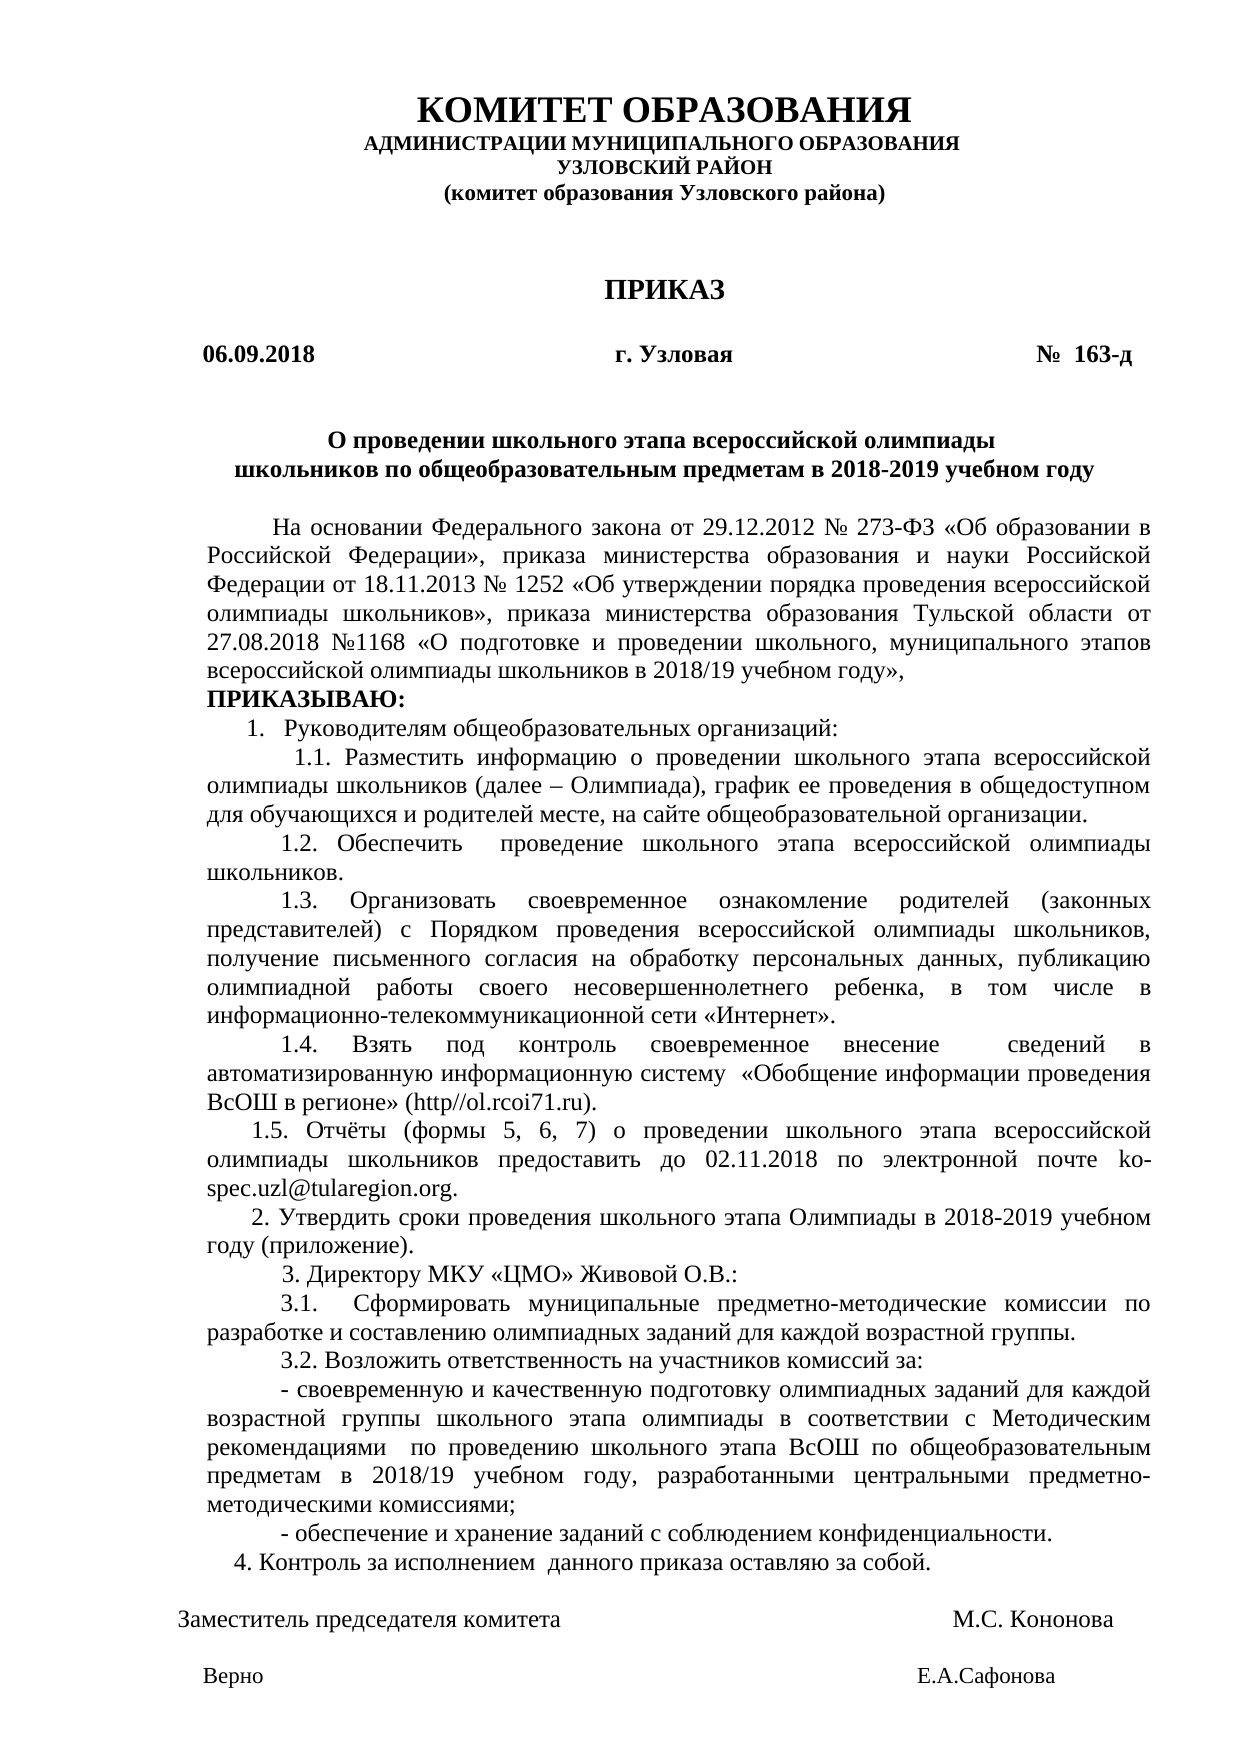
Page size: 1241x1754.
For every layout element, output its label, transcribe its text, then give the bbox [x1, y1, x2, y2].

text 1.1. Разместить информацию о проведении школьного этапа всероссийской олимпиады школьников (далее – Олимпиада), график ее проведения в общедоступном для обучающихся и родителей месте, на сайте общеобразовательной организации. [207, 742, 1152, 828]
text 1.3. Организовать своевременное ознакомление родителей (законных представителей) с Порядком проведения всероссийской олимпиады школьников, получение письменного согласия на обработку персональных данных, публикацию олимпиадной работы своего несовершеннолетнего ребенка, в том числе в информационно-телекоммуникационной сети «Интернет». [207, 886, 1152, 1029]
title УЗЛОВСКИЙ РАЙОН [177, 155, 1152, 179]
table_header [549, 1662, 906, 1688]
text 2. Утвердить сроки проведения школьного этапа Олимпиады в 2018-2019 учебном году (приложение). [207, 1202, 1152, 1259]
text 1.5. Отчёты (формы 5, 6, 7) о проведении школьного этапа всероссийской олимпиады школьников предоставить до 02.11.2018 по электронной почте ko-spec.uzl@tularegion.org. [207, 1116, 1152, 1202]
text ПРИКАЗЫВАЮ: [207, 684, 1152, 713]
text О проведении школьного этапа всероссийской олимпиады [177, 426, 1152, 454]
text 3. Директору МКУ «ЦМО» Живовой О.В.: [207, 1259, 1152, 1288]
text - обеспечение и хранение заданий с соблюдением конфиденциальности. [207, 1518, 1152, 1547]
text 1.4. Взять под контроль своевременное внесение сведений в автоматизированную информационную систему «Обобщение информации проведения ВсОШ в регионе» (http//ol.rcoi71.ru). [207, 1029, 1152, 1116]
text 1.2. Обеспечить проведение школьного этапа всероссийской олимпиады школьников. [207, 828, 1152, 886]
text На основании Федерального закона от 29.12.2012 № 273-ФЗ «Об образовании в Российской Федерации», приказа министерства образования и науки Российской Федерации от 18.11.2013 № 1252 «Об утверждении порядка проведения всероссийской олимпиады школьников», приказа министерства образования Тульской области от 27.08.2018 №1168 «О подготовке и проведении школьного, муниципального этапов всероссийской олимпиады школьников в 2018/19 учебном году», [207, 512, 1152, 684]
table_header Е.А.Сафонова [906, 1662, 1240, 1688]
table_header Верно [191, 1662, 548, 1688]
list Руководителям общеобразовательных организаций: [246, 713, 1152, 742]
text 3.1. Сформировать муниципальные предметно-методические комиссии по разработке и составлению олимпиадных заданий для каждой возрастной группы. [207, 1288, 1152, 1346]
text 3.2. Возложить ответственность на участников комиссий за: [207, 1346, 1152, 1374]
text - своевременную и качественную подготовку олимпиадных заданий для каждой возрастной группы школьного этапа олимпиады в соответствии с Методическим рекомендациями по проведению школьного этапа ВсОШ по общеобразовательным предметам в 2018/19 учебном году, разработанными центральными предметно-методическими комиссиями; [207, 1374, 1152, 1518]
title КОМИТЕТ ОБРАЗОВАНИЯ [177, 87, 1152, 131]
title (комитет образования Узловского района) [177, 179, 1152, 205]
text 06.09.2018 г. Узловая № 163-д [177, 339, 1152, 368]
title АДМИНИСТРАЦИИ МУНИЦИПАЛЬНОГО ОБРАЗОВАНИЯ [177, 131, 1152, 155]
text Заместитель председателя комитета М.С. Кононова [177, 1604, 1152, 1633]
text 4. Контроль за исполнением данного приказа оставляю за собой. [177, 1547, 1152, 1576]
text школьников по общеобразовательным предметам в 2018-2019 учебном году [177, 454, 1152, 483]
text ПРИКАЗ [177, 272, 1152, 306]
